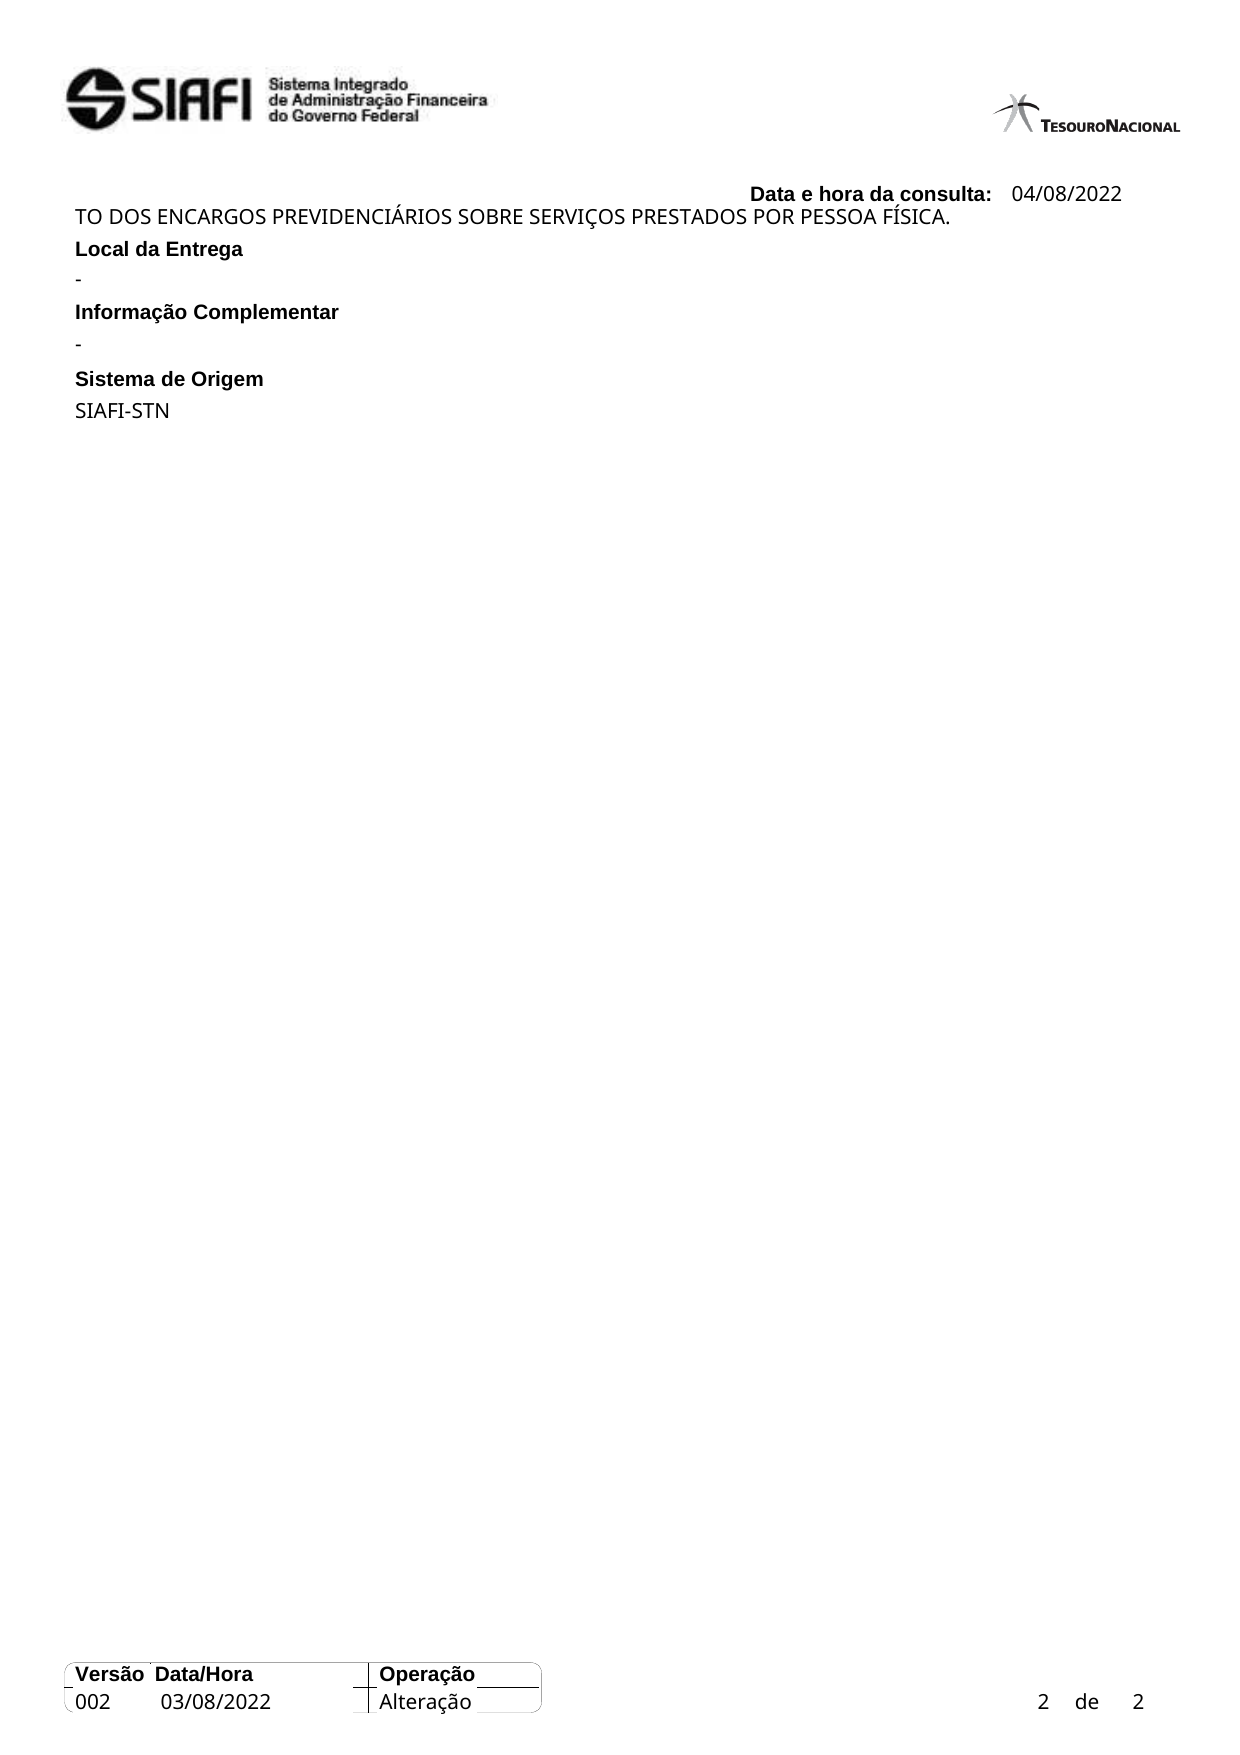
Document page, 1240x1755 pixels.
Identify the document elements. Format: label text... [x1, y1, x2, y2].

subtitle Local da Entrega [75, 237, 991, 261]
text SIAFI-STN [75, 396, 991, 424]
subtitle Informação Complementar [75, 299, 991, 323]
text - [75, 264, 991, 292]
subtitle Sistema de Origem [75, 367, 991, 391]
text - [75, 329, 991, 357]
text TO DOS ENCARGOS PREVIDENCIÁRIOS SOBRE SERVIÇOS PRESTADOS POR PESSOA FÍSICA. [75, 202, 968, 231]
